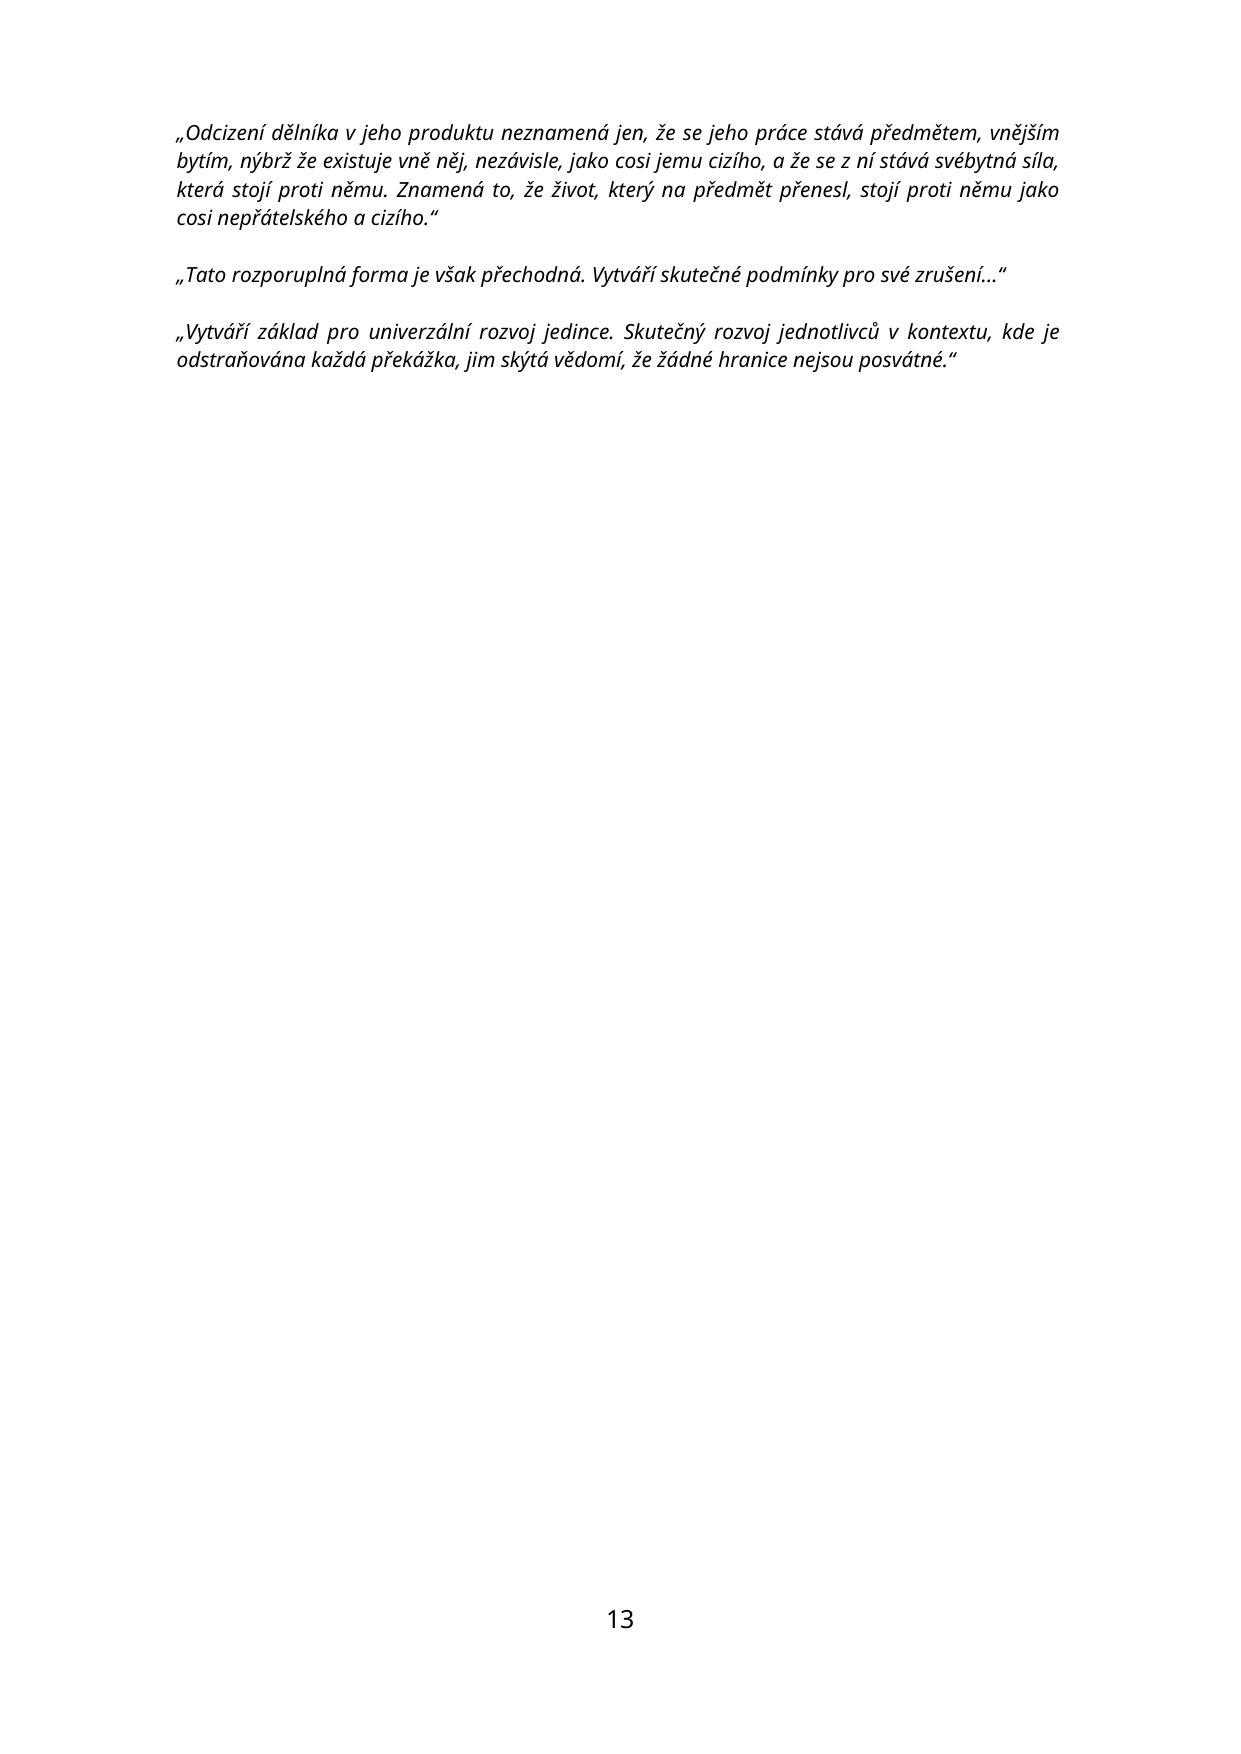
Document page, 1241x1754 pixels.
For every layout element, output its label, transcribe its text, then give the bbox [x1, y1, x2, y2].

text „Vytváří základ pro univerzální rozvoj jedince. Skutečný rozvoj jednotlivců v kontextu, kde je odstraňována každá překážka, jim skýtá vědomí, že žádné hranice nejsou posvátné.“ [176, 317, 1064, 374]
text „Odcizení dělníka v jeho produktu neznamená jen, že se jeho práce stává předmětem, vnějším bytím, nýbrž že existuje vně něj, nezávisle, jako cosi jemu cizího, a že se z ní stává svébytná síla, která stojí proti němu. Znamená to, že život, který na předmět přenesl, stojí proti němu jako cosi nepřátelského a cizího.“ [176, 118, 1064, 232]
text „Tato rozporuplná forma je však přechodná. Vytváří skutečné podmínky pro své zrušení...“ [176, 260, 1064, 289]
